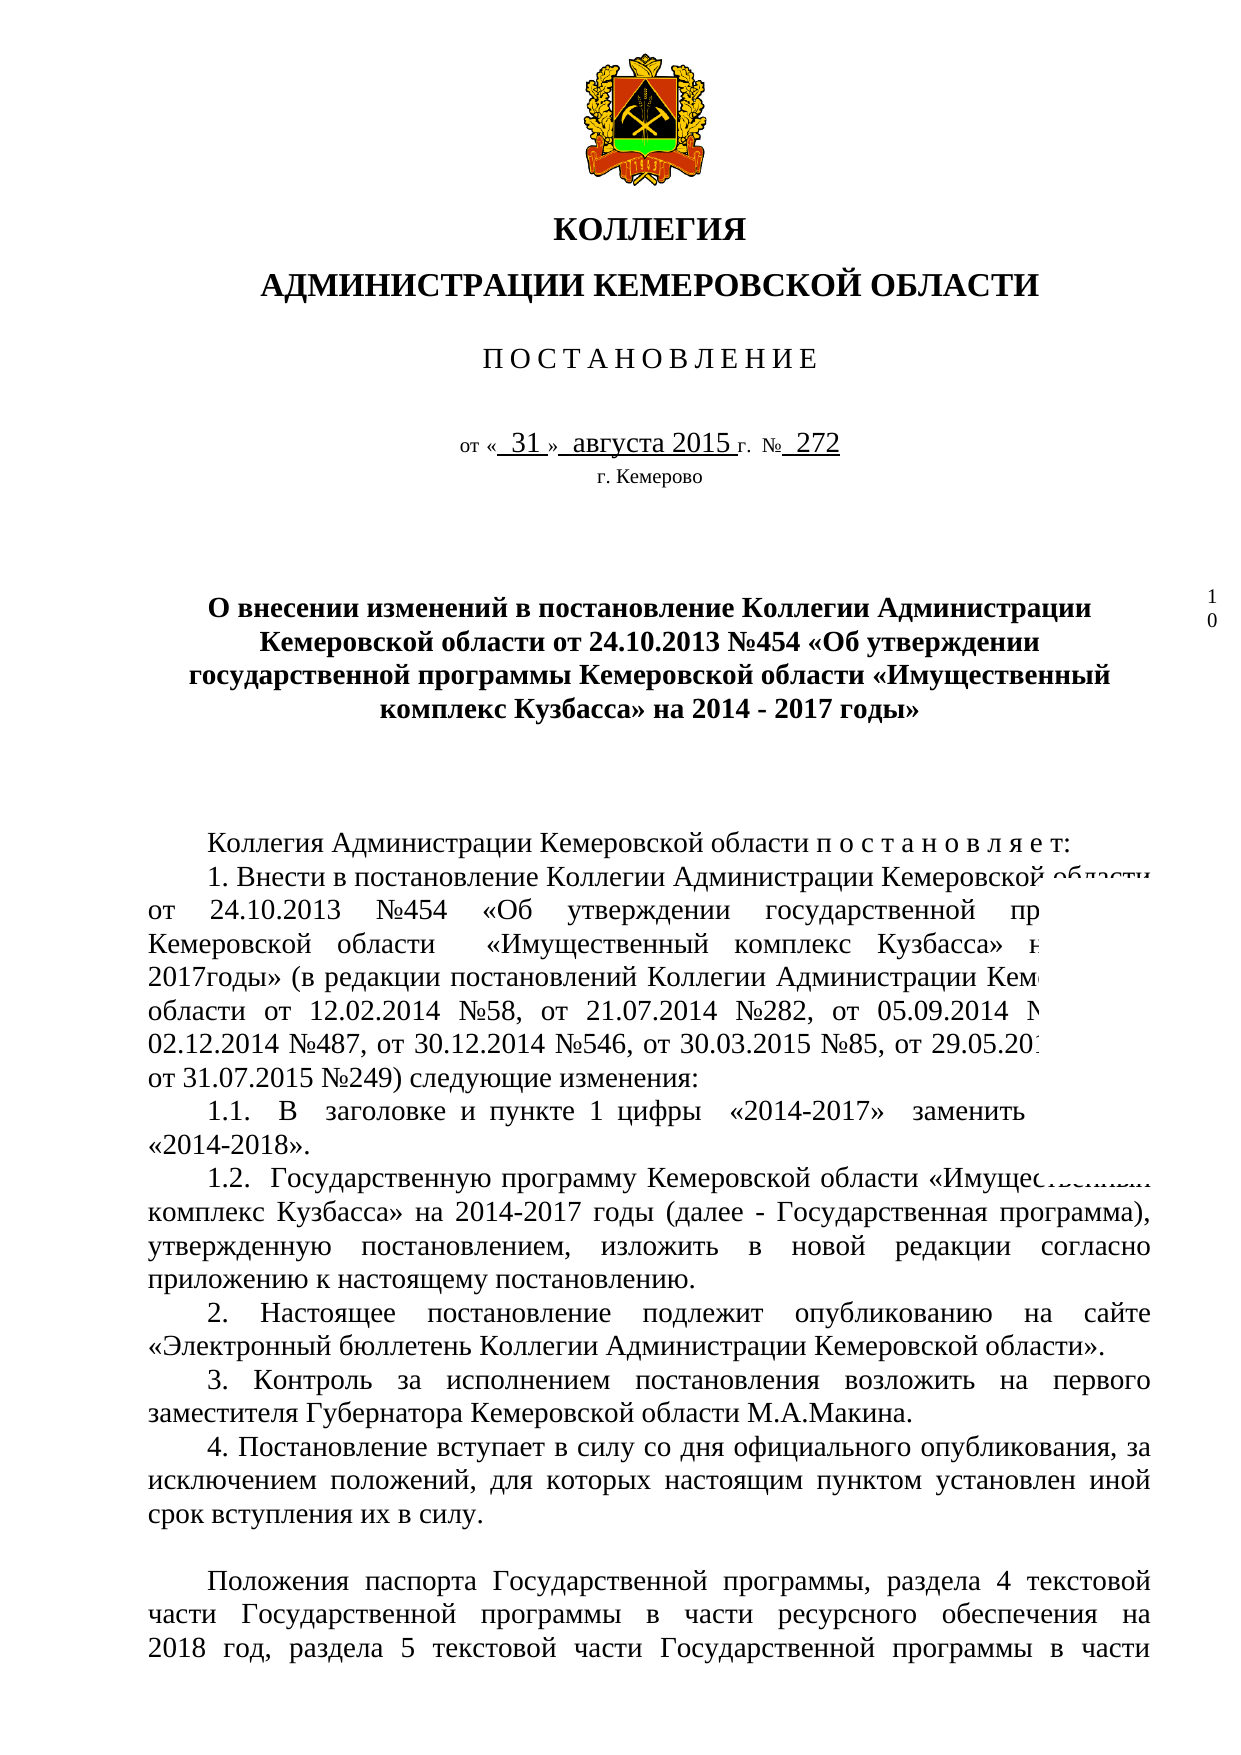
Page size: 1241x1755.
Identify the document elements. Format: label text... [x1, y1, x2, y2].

text 1.1. В заголовке и пункте 1 цифры «2014-2017» заменить цифрами «2014-2018». [148, 1093, 1039, 1161]
subtitle АДМИНИСТРАЦИИ КЕМЕРОВСКОЙ ОБЛАСТИ [148, 266, 1152, 304]
text КОЛЛЕГИЯ [148, 209, 1152, 247]
text 2. Настоящее постановление подлежит опубликованию на сайте «Электронный бюллетень Коллегии Администрации Кемеровской области». [148, 1295, 1152, 1362]
text Положения паспорта Государственной программы, раздела 4 текстовой части Государственной программы в части ресурсного обеспечения на 2018 год, раздела 5 текстовой части Государственной программы в части [148, 1563, 1152, 1664]
text 4. Постановление вступает в силу со дня официального опубликования, за исключением положений, для которых настоящим пунктом установлен иной срок вступления их в силу. [148, 1429, 1152, 1529]
text Коллегия Администрации Кемеровской области п о с т а н о в л я е т: [148, 825, 1152, 859]
text 3. Контроль за исполнением постановления возложить на первого заместителя Губернатора Кемеровской области М.А.Макина. [148, 1362, 1152, 1429]
text 1.2. Государственную программу Кемеровской области «Имущественный комплекс Кузбасса» на 2014-2017 годы (далее - Государственная программа), утвержденную постановлением, изложить в новой редакции согласно приложению к настоящему постановлению. [148, 1161, 1152, 1295]
text от « 31 » августа 2015 г. № 272 [148, 425, 1152, 458]
text г. Кемерово [148, 463, 1152, 488]
text О внесении изменений в постановление Коллегии Администрации Кемеровской области от 24.10.2013 №454 «Об утверждении государственной программы Кемеровской области «Имущественный комплекс Кузбасса» на 2014 - 2017 годы» [148, 590, 1152, 724]
text 1. Внести в постановление Коллегии Администрации Кемеровской области от 24.10.2013 №454 «Об утверждении государственной программы Кемеровской области «Имущественный комплекс Кузбасса» на 2014-2017годы» (в редакции постановлений Коллегии Администрации Кемеровской области от 12.02.2014 №58, от 21.07.2014 №282, от 05.09.2014 №349, от 02.12.2014 №487, от 30.12.2014 №546, от 30.03.2015 №85, от 29.05.2015 №153, от 31.07.2015 №249) следующие изменения: [148, 859, 1152, 1093]
subtitle ПОСТАНОВЛЕНИЕ [148, 341, 1152, 375]
